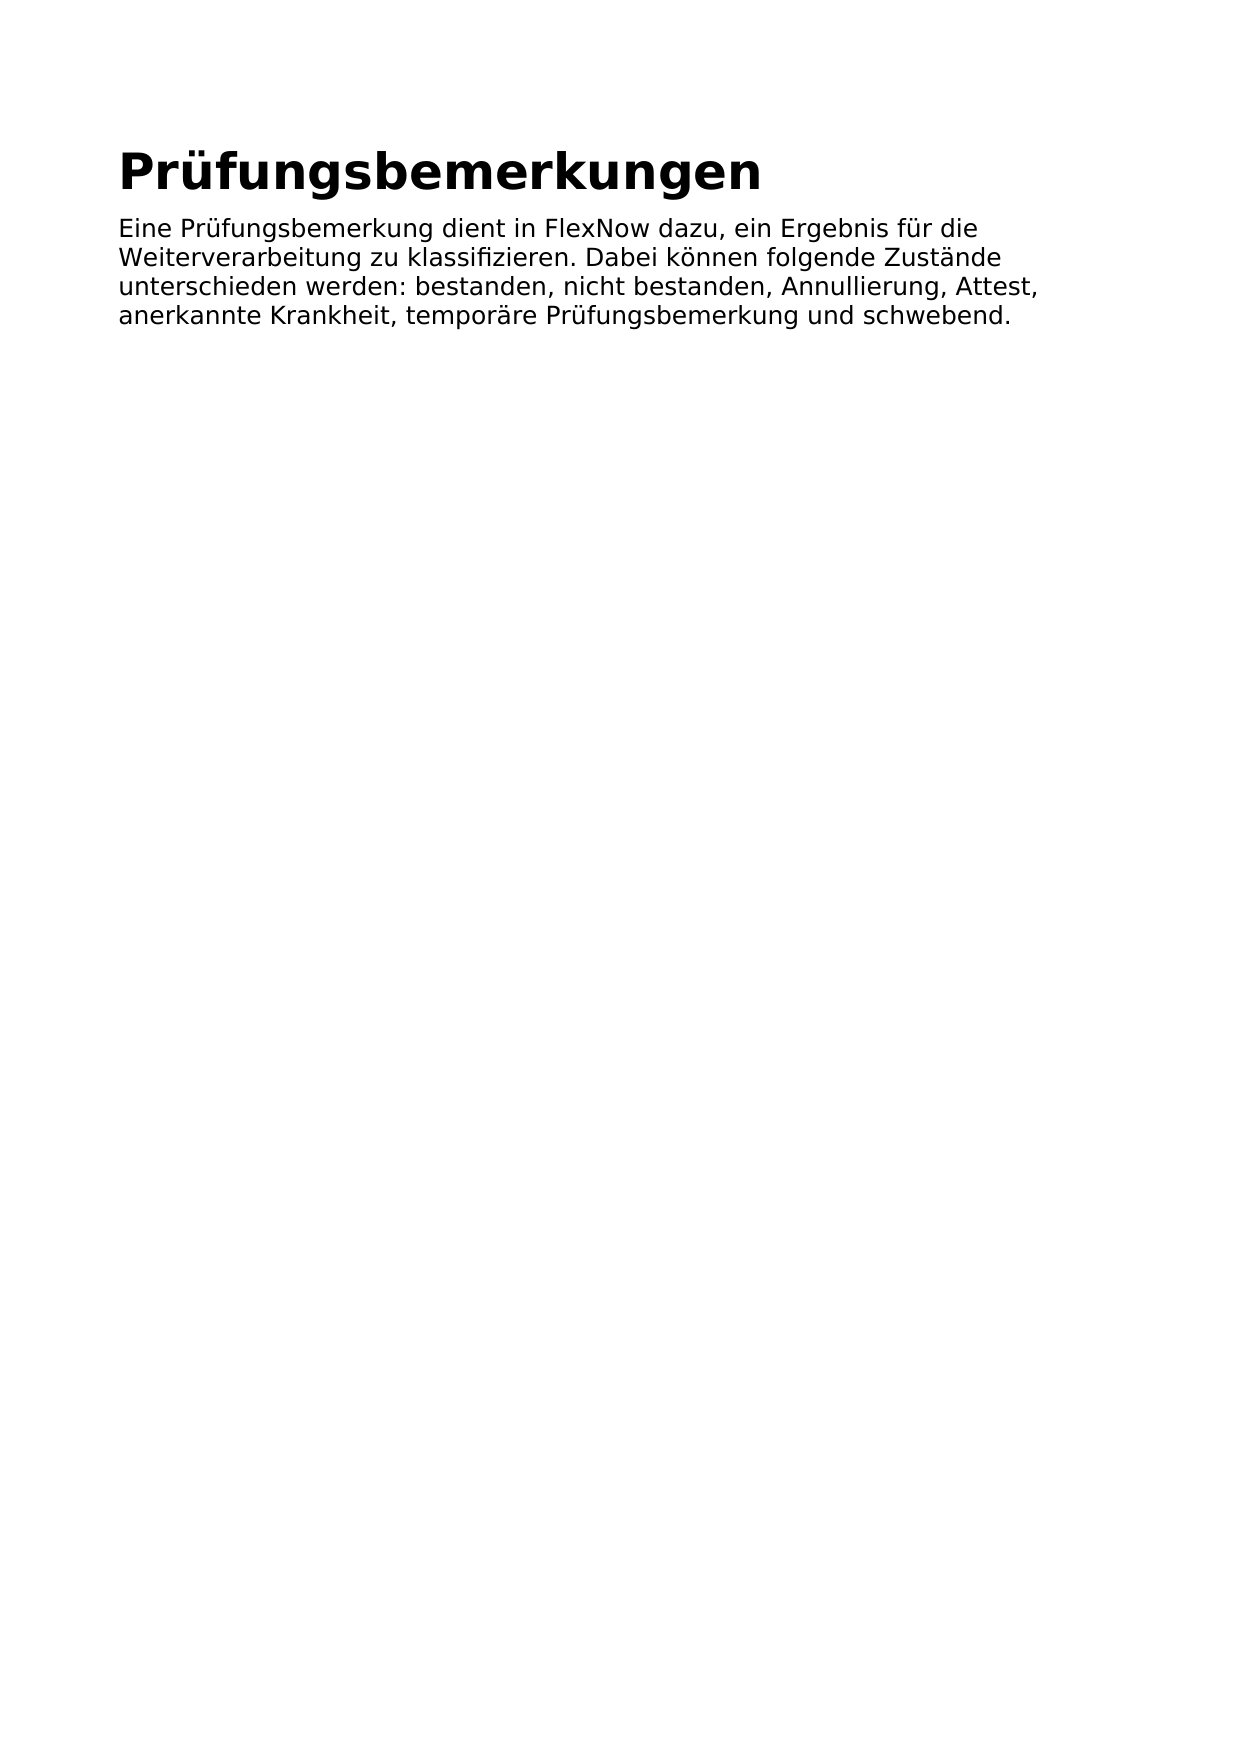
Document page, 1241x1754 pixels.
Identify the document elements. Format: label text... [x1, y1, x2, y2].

text Eine Prüfungsbemerkung dient in FlexNow dazu, ein Ergebnis für die Weiterverarbeitung zu klassifizieren. Dabei können folgende Zustände unterschieden werden: bestanden, nicht bestanden, Annullierung, Attest, anerkannte Krankheit, temporäre Prüfungsbemerkung und schwebend. [118, 214, 1122, 331]
subtitle Prüfungsbemerkungen [118, 143, 1122, 201]
